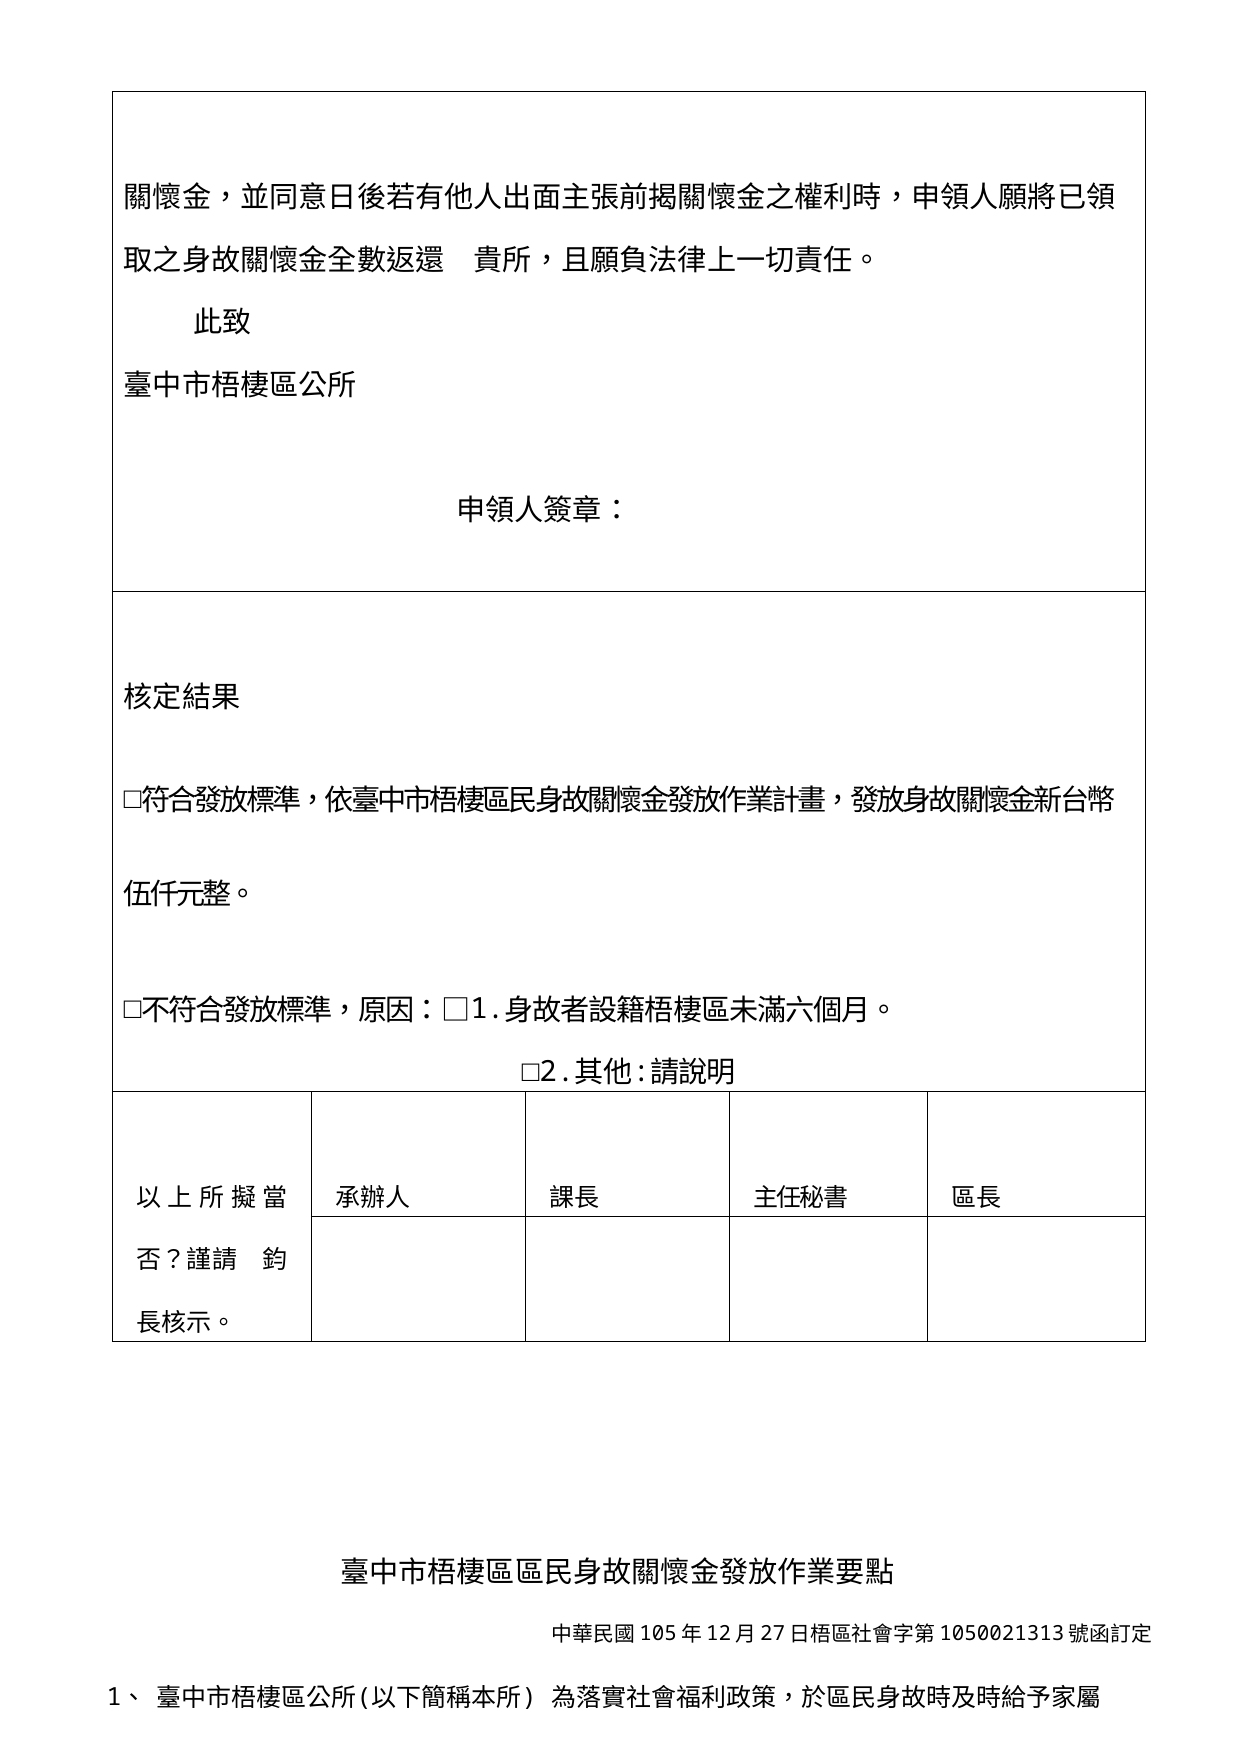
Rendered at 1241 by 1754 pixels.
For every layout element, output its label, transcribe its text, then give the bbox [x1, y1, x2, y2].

table_cell 關懷金，並同意日後若有他人出面主張前揭關懷金之權利時，申領人願將已領取之身故關懷金全數返還 貴所，且願負法律上一切責任。 此致 臺中市梧棲區公所 申領人簽章： [113, 92, 1145, 591]
text 臺中市梧棲區區民身故關懷金發放作業要點 [106, 1528, 1152, 1591]
text 中華民國105年12月27日梧區社會字第1050021313號函訂定 [106, 1591, 1152, 1653]
table_cell [312, 1217, 525, 1341]
table_cell 承辦人 [312, 1092, 525, 1216]
table_cell [928, 1217, 1145, 1341]
table_cell 課長 [526, 1092, 729, 1216]
table_cell [526, 1217, 729, 1341]
table_cell 區長 [928, 1092, 1145, 1216]
table_cell [730, 1217, 927, 1341]
list 臺中市梧棲區公所(以下簡稱本所) 為落實社會福利政策，於區民身故時及時給予家屬 [106, 1653, 1152, 1716]
table_cell 核定結果 □符合發放標準，依臺中市梧棲區民身故關懷金發放作業計畫，發放身故關懷金新台幣伍仟元整。 □不符合發放標準，原因：□1.身故者設籍梧棲區未滿六個月。 □2.其他:請說明 [113, 592, 1145, 1091]
table_cell 以上所擬當否？謹請 鈞長核示。 [113, 1092, 311, 1341]
table_cell 主任秘書 [730, 1092, 927, 1216]
